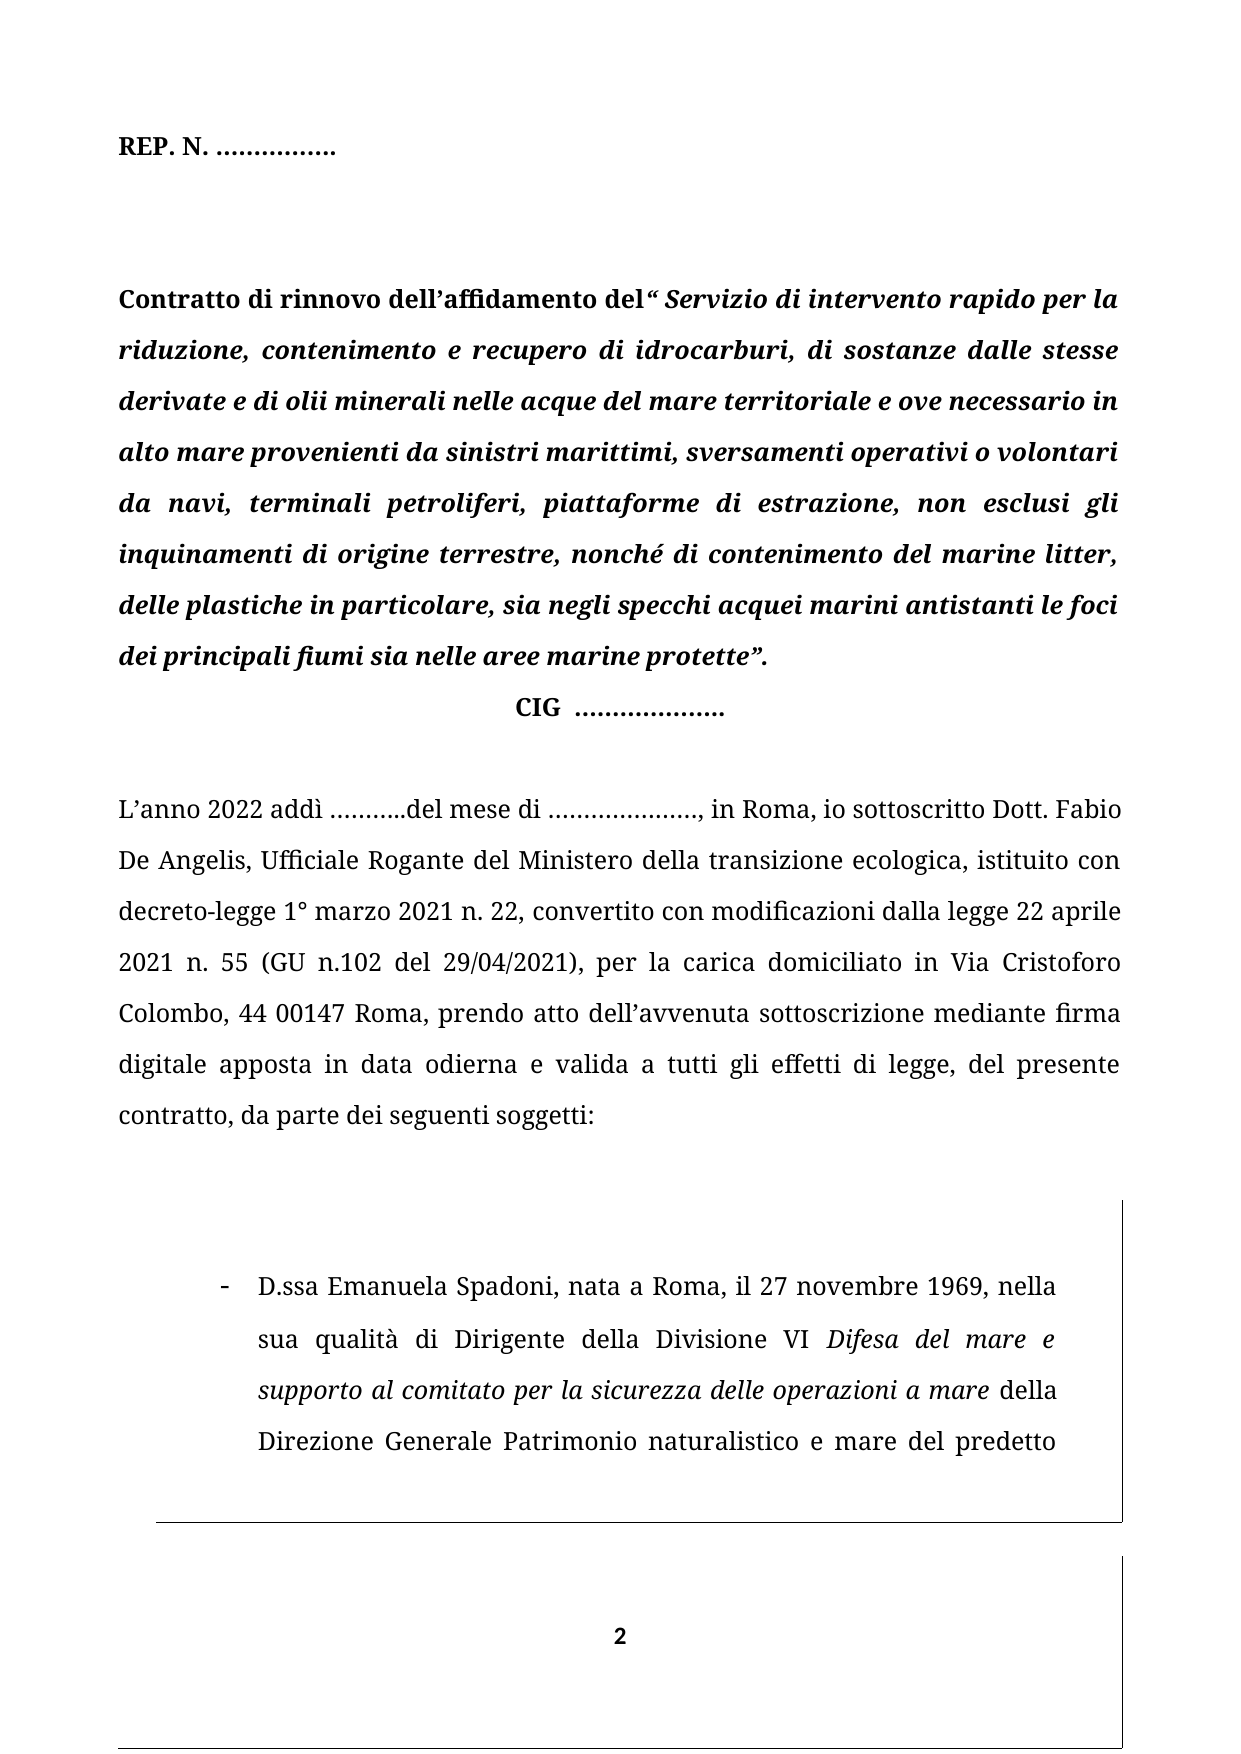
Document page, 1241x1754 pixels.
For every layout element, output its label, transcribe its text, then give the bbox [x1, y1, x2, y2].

text L’anno 2022 addì ………..del mese di …………………, in Roma, io sottoscritto Dott. Fabio De Angelis, Ufficiale Rogante del Ministero della transizione ecologica, istituito con decreto-legge 1° marzo 2021 n. 22, convertito con modificazioni dalla legge 22 aprile 2021 n. 55 (GU n.102 del 29/04/2021), per la carica domiciliato in Via Cristoforo Colombo, 44 00147 Roma, prendo atto dell’avvenuta sottoscrizione mediante firma digitale apposta in data odierna e valida a tutti gli effetti di legge, del presente contratto, da parte dei seguenti soggetti: [118, 792, 1122, 1132]
list D.ssa Emanuela Spadoni, nata a Roma, il 27 novembre 1969, nella sua qualità di Dirigente della Divisione VI Difesa del mare e supporto al comitato per la sicurezza delle operazioni a mare della Direzione Generale Patrimonio naturalistico e mare del predetto Ministero, la quale dichiara di agire esclusivamente per conto e nell’interesse dell’Amministrazione che rappresenta, C.F. dell’Amministrazione 97047140583, di seguito “Ministero”; [156, 1200, 1122, 1522]
text Contratto di rinnovo dell’affidamento del“ Servizio di intervento rapido per la riduzione, contenimento e recupero di idrocarburi, di sostanze dalle stesse derivate e di olii minerali nelle acque del mare territoriale e ove necessario in alto mare provenienti da sinistri marittimi, sversamenti operativi o volontari da navi, terminali petroliferi, piattaforme di estrazione, non esclusi gli inquinamenti di origine terrestre, nonché di contenimento del marine litter, delle plastiche in particolare, sia negli specchi acquei marini antistanti le foci dei principali fiumi sia nelle aree marine protette”. [118, 281, 1122, 673]
text REP. N. ……………. [118, 128, 1122, 162]
text CIG ……………….. [118, 689, 1122, 724]
